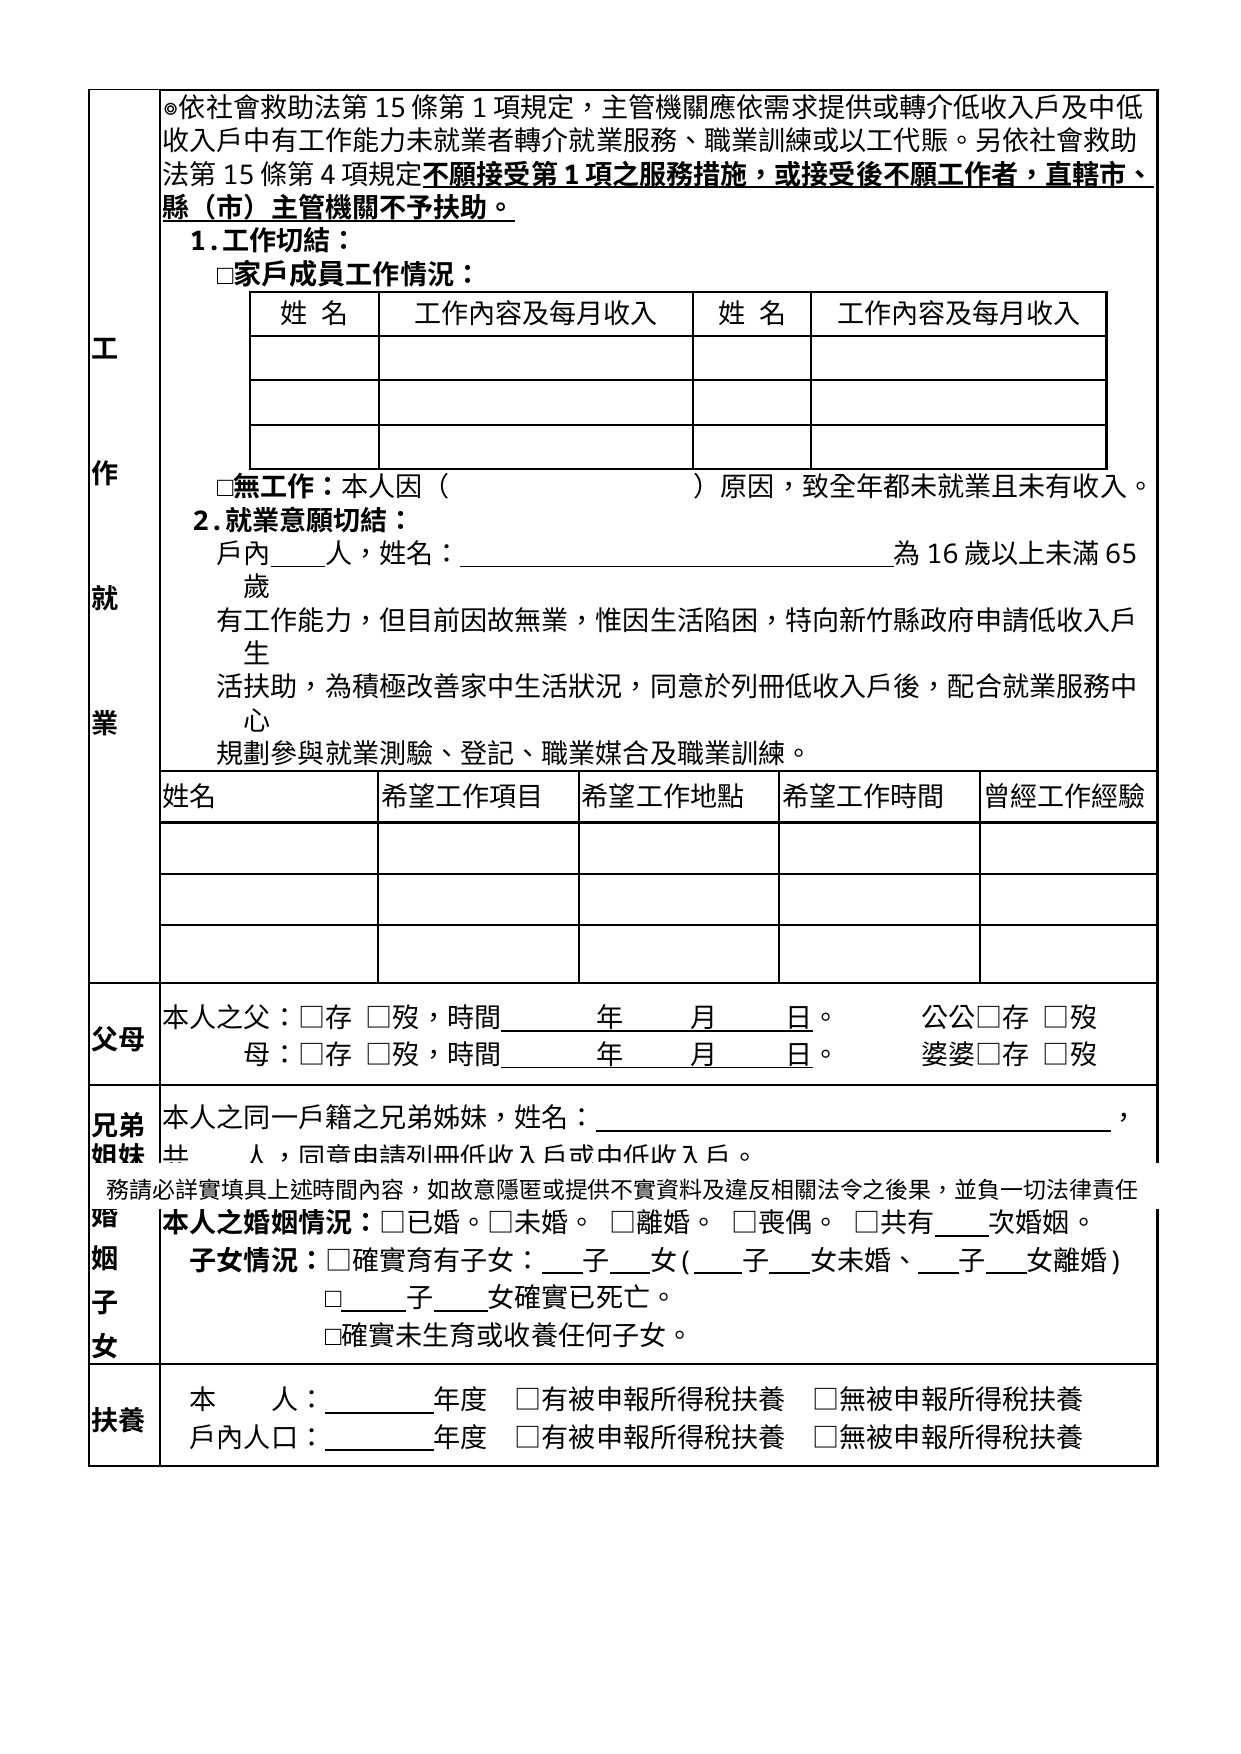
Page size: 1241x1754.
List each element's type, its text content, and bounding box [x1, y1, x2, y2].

table_cell [812, 337, 1105, 379]
table_cell [161, 875, 377, 924]
table_header 姓 名 [251, 293, 378, 335]
table_cell 本人之父：□存 □歿，時間 年 月 日。 公公□存 □歿 母：□存 □歿，時間 年 月 日。 婆婆□存 □歿 [161, 984, 1156, 1083]
table_cell 希望工作時間 [780, 772, 979, 821]
table_cell 姓名 [161, 772, 377, 821]
table_cell 工 作 就 業 [90, 90, 159, 982]
table_cell [380, 426, 692, 468]
table_cell [580, 824, 778, 873]
table_cell [161, 824, 377, 873]
table_header 工作內容及每月收入 [380, 293, 692, 335]
table_cell [694, 426, 810, 468]
table_cell [780, 926, 979, 982]
table_cell 扶養 [90, 1365, 159, 1465]
table_cell [780, 824, 979, 873]
table_cell [161, 926, 377, 982]
table_cell [380, 337, 692, 379]
table_cell [981, 824, 1156, 873]
table_cell 本人之婚姻情況：□已婚。□未婚。 □離婚。 □喪偶。 □共有 次婚姻。 子女情況：□確實育有子女： 子 女( 子 女未婚、 子 女離婚) □ 子 女確實已死亡。 □確實未生育或收養任何子女。 [161, 1209, 1156, 1362]
table_cell [812, 426, 1105, 468]
table_cell [780, 875, 979, 924]
table_cell ◎依社會救助法第15條第1項規定，主管機關應依需求提供或轉介低收入戶及中低收入戶中有工作能力未就業者轉介就業服務、職業訓練或以工代賑。另依社會救助法第15條第4項規定不願接受第1項之服務措施，或接受後不願工作者，直轄市、縣（市）主管機關不予扶助。 1.工作切結： □家戶成員工作情況： □無工作：本人因（ ）原因，致全年都未就業且未有收入。 2.就業意願切結： 戶內 人，姓名： 為16歲以上未滿65歲 有工作能力，但目前因故無業，惟因生活陷困，特向新竹縣政府申請低收入戶生 活扶助，為積極改善家中生活狀況，同意於列冊低收入戶後，配合就業服務中心 規劃參與就業測驗、登記、職業媒合及職業訓練。 [161, 91, 1156, 770]
table_cell 工 作 就 業 [91, 1165, 1174, 1207]
table_cell [379, 926, 578, 982]
table_cell [981, 926, 1156, 982]
table_cell [251, 381, 378, 423]
table_cell 曾經工作經驗 [981, 772, 1156, 821]
table_cell [694, 381, 810, 423]
table_cell 希望工作地點 [580, 772, 778, 821]
table_cell [694, 337, 810, 379]
table_cell [251, 426, 378, 468]
table_cell 希望工作項目 [379, 772, 578, 821]
table_cell 兄弟姐妹 [90, 1086, 159, 1163]
table_cell 本人之同一戶籍之兄弟姊妹，姓名： ， 共 人，同意申請列冊低收入戶或中低收入戶。 [161, 1086, 1156, 1163]
table_cell [251, 337, 378, 379]
table_cell [812, 381, 1105, 423]
table_cell 父母 [90, 984, 159, 1083]
table_header 工作內容及每月收入 [812, 293, 1105, 335]
table_cell [379, 875, 578, 924]
table_cell [580, 875, 778, 924]
table_cell [379, 824, 578, 873]
table_cell [580, 926, 778, 982]
table_cell [380, 381, 692, 423]
table_cell 婚 姻 子 女 [90, 1209, 159, 1362]
table_cell 本 人： 年度 □有被申報所得稅扶養 □無被申報所得稅扶養 戶內人口： 年度 □有被申報所得稅扶養 □無被申報所得稅扶養 [161, 1365, 1156, 1465]
table_cell [981, 875, 1156, 924]
table_header 姓 名 [694, 293, 810, 335]
